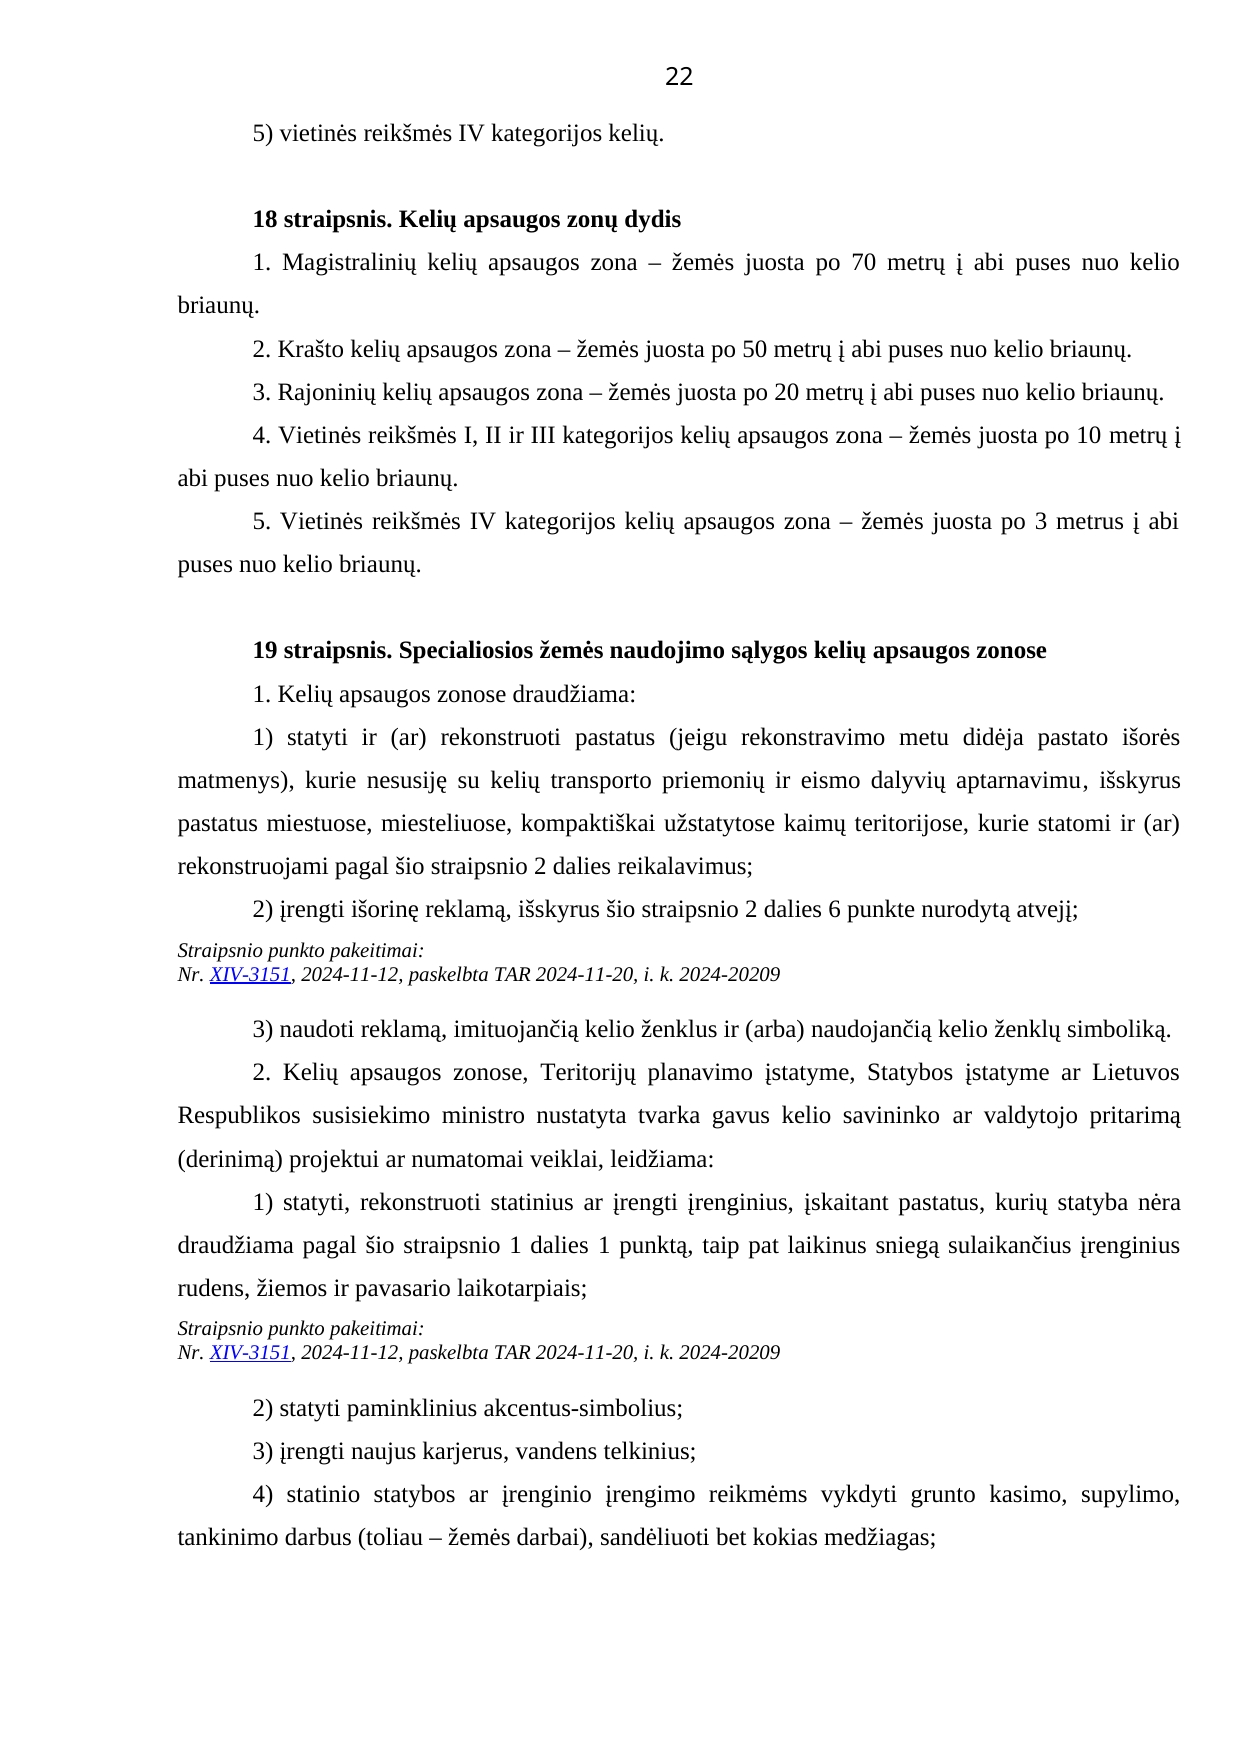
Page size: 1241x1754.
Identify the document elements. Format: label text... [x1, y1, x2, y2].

text 1. Magistralinių kelių apsaugos zona – žemės juosta po 70 metrų į abi puses nuo kelio briaunų. [177, 247, 1181, 319]
text 5. Vietinės reikšmės IV kategorijos kelių apsaugos zona – žemės juosta po 3 metrus į abi puses nuo kelio briaunų. [177, 506, 1181, 578]
text 3. Rajoninių kelių apsaugos zona – žemės juosta po 20 metrų į abi puses nuo kelio briaunų. [177, 377, 1181, 406]
text 1) statyti ir (ar) rekonstruoti pastatus (jeigu rekonstravimo metu didėja pastato išorės matmenys), kurie nesusiję su kelių transporto priemonių ir eismo dalyvių aptarnavimu, išskyrus pastatus miestuose, miesteliuose, kompaktiškai užstatytose kaimų teritorijose, kurie statomi ir (ar) rekonstruojami pagal šio straipsnio 2 dalies reikalavimus; [177, 722, 1181, 880]
text 4) statinio statybos ar įrenginio įrengimo reikmėms vykdyti grunto kasimo, supylimo, tankinimo darbus (toliau – žemės darbai), sandėliuoti bet kokias medžiagas; [177, 1479, 1181, 1551]
text 3) naudoti reklamą, imituojančią kelio ženklus ir (arba) naudojančią kelio ženklų simboliką. [177, 1014, 1181, 1043]
text 5) vietinės reikšmės IV kategorijos kelių. [177, 118, 1181, 147]
text 2. Krašto kelių apsaugos zona – žemės juosta po 50 metrų į abi puses nuo kelio briaunų. [177, 334, 1181, 362]
text 2. Kelių apsaugos zonose, Teritorijų planavimo įstatyme, Statybos įstatyme ar Lietuvos Respublikos susisiekimo ministro nustatyta tvarka gavus kelio savininko ar valdytojo pritarimą (derinimą) projektui ar numatomai veiklai, leidžiama: [177, 1057, 1181, 1172]
text Straipsnio punkto pakeitimai: [177, 1316, 1181, 1340]
text 1) statyti, rekonstruoti statinius ar įrengti įrenginius, įskaitant pastatus, kurių statyba nėra draudžiama pagal šio straipsnio 1 dalies 1 punktą, taip pat laikinus sniegą sulaikančius įrenginius rudens, žiemos ir pavasario laikotarpiais; [177, 1187, 1181, 1302]
text 19 straipsnis. Specialiosios žemės naudojimo sąlygos kelių apsaugos zonose [177, 636, 1181, 664]
text 3) įrengti naujus karjerus, vandens telkinius; [177, 1436, 1181, 1465]
text 2) statyti paminklinius akcentus-simbolius; [177, 1393, 1181, 1422]
text 18 straipsnis. Kelių apsaugos zonų dydis [177, 204, 1181, 233]
text 4. Vietinės reikšmės I, II ir III kategorijos kelių apsaugos zona – žemės juosta po 10 metrų į abi puses nuo kelio briaunų. [177, 420, 1181, 492]
text Nr. XIV-3151, 2024-11-12, paskelbta TAR 2024-11-20, i. k. 2024-20209 [177, 1340, 1181, 1364]
text Nr. XIV-3151, 2024-11-12, paskelbta TAR 2024-11-20, i. k. 2024-20209 [177, 962, 1181, 986]
text 2) įrengti išorinę reklamą, išskyrus šio straipsnio 2 dalies 6 punkte nurodytą atvejį; [177, 894, 1181, 923]
text Straipsnio punkto pakeitimai: [177, 937, 1181, 962]
text 1. Kelių apsaugos zonose draudžiama: [177, 679, 1181, 707]
